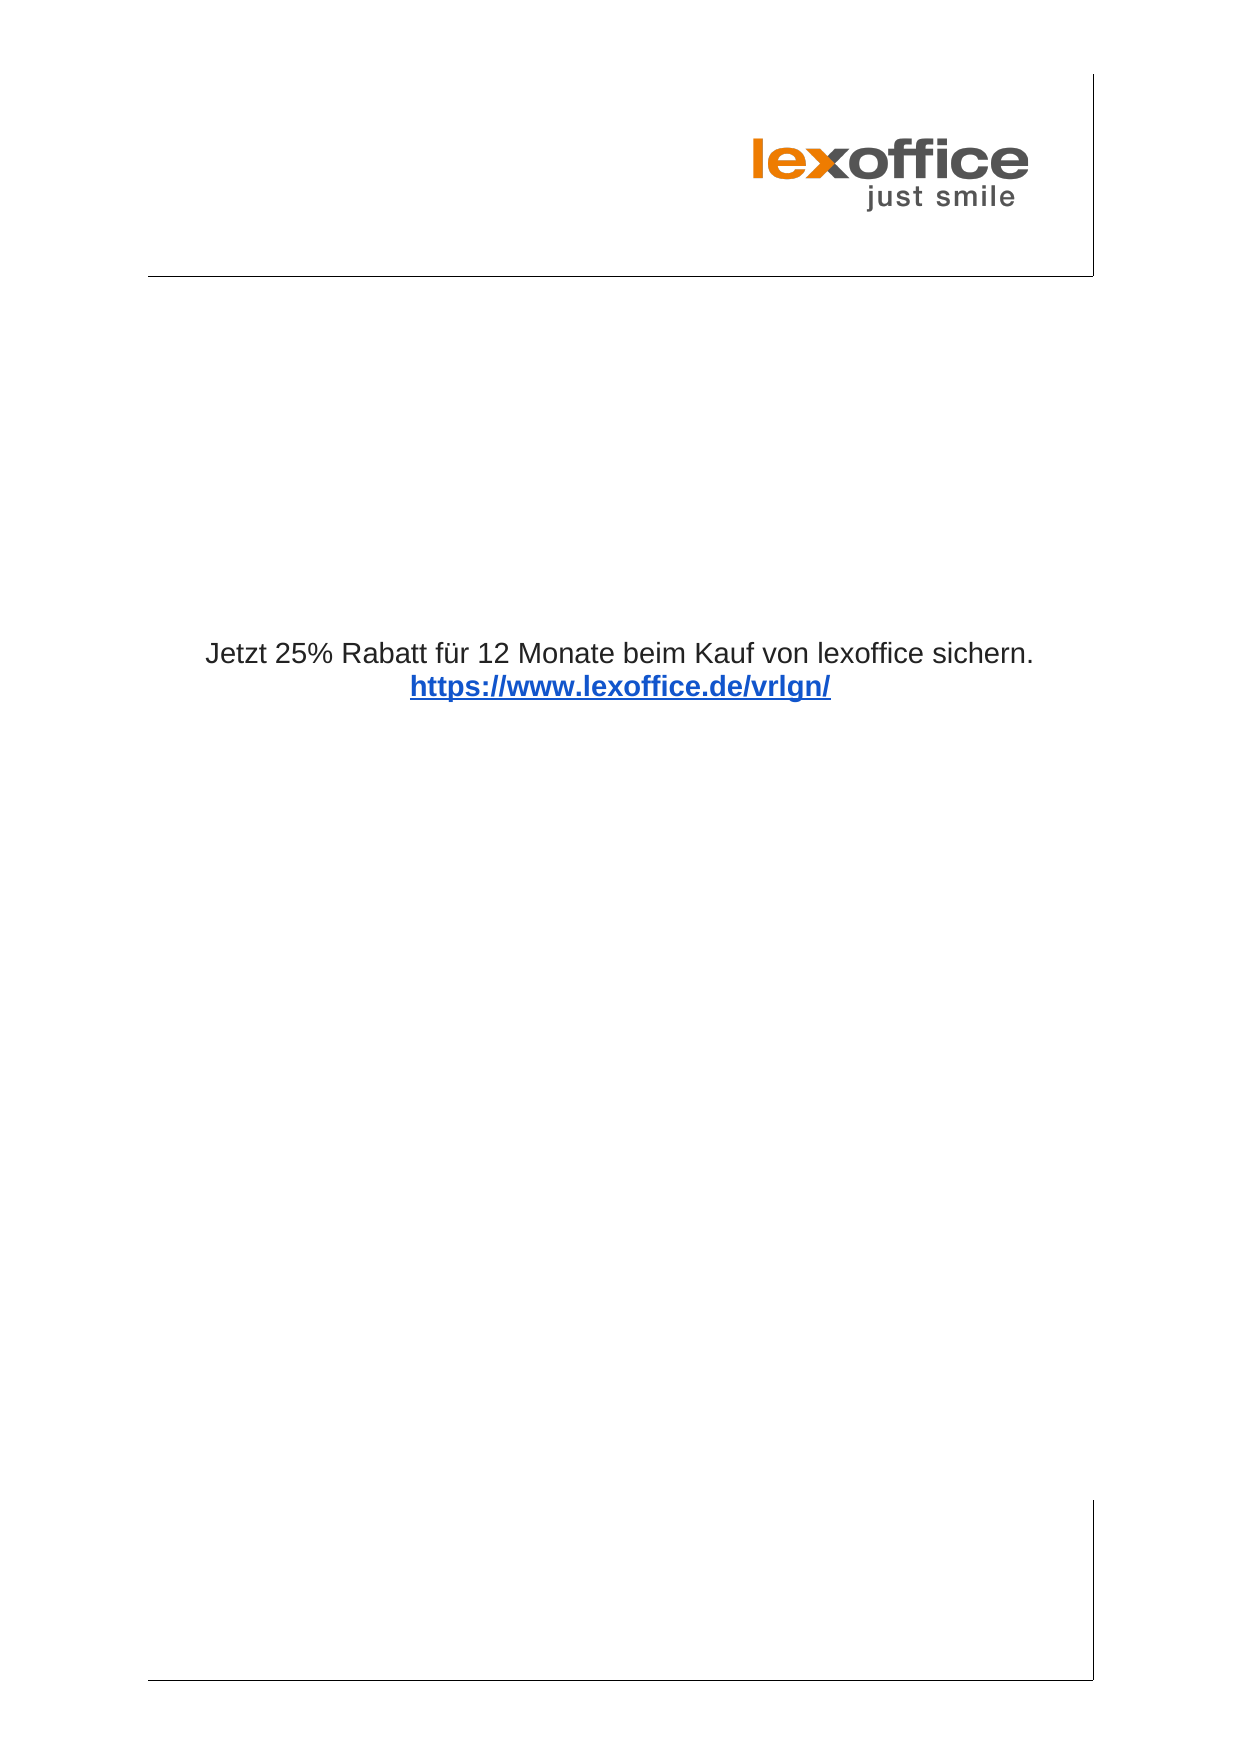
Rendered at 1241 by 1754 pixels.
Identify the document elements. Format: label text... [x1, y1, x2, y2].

picture [753, 138, 1029, 212]
text Jetzt 25% Rabatt für 12 Monate beim Kauf von lexoffice sichern. https://www.lexoffice.de/vrlgn/ [148, 636, 1093, 703]
